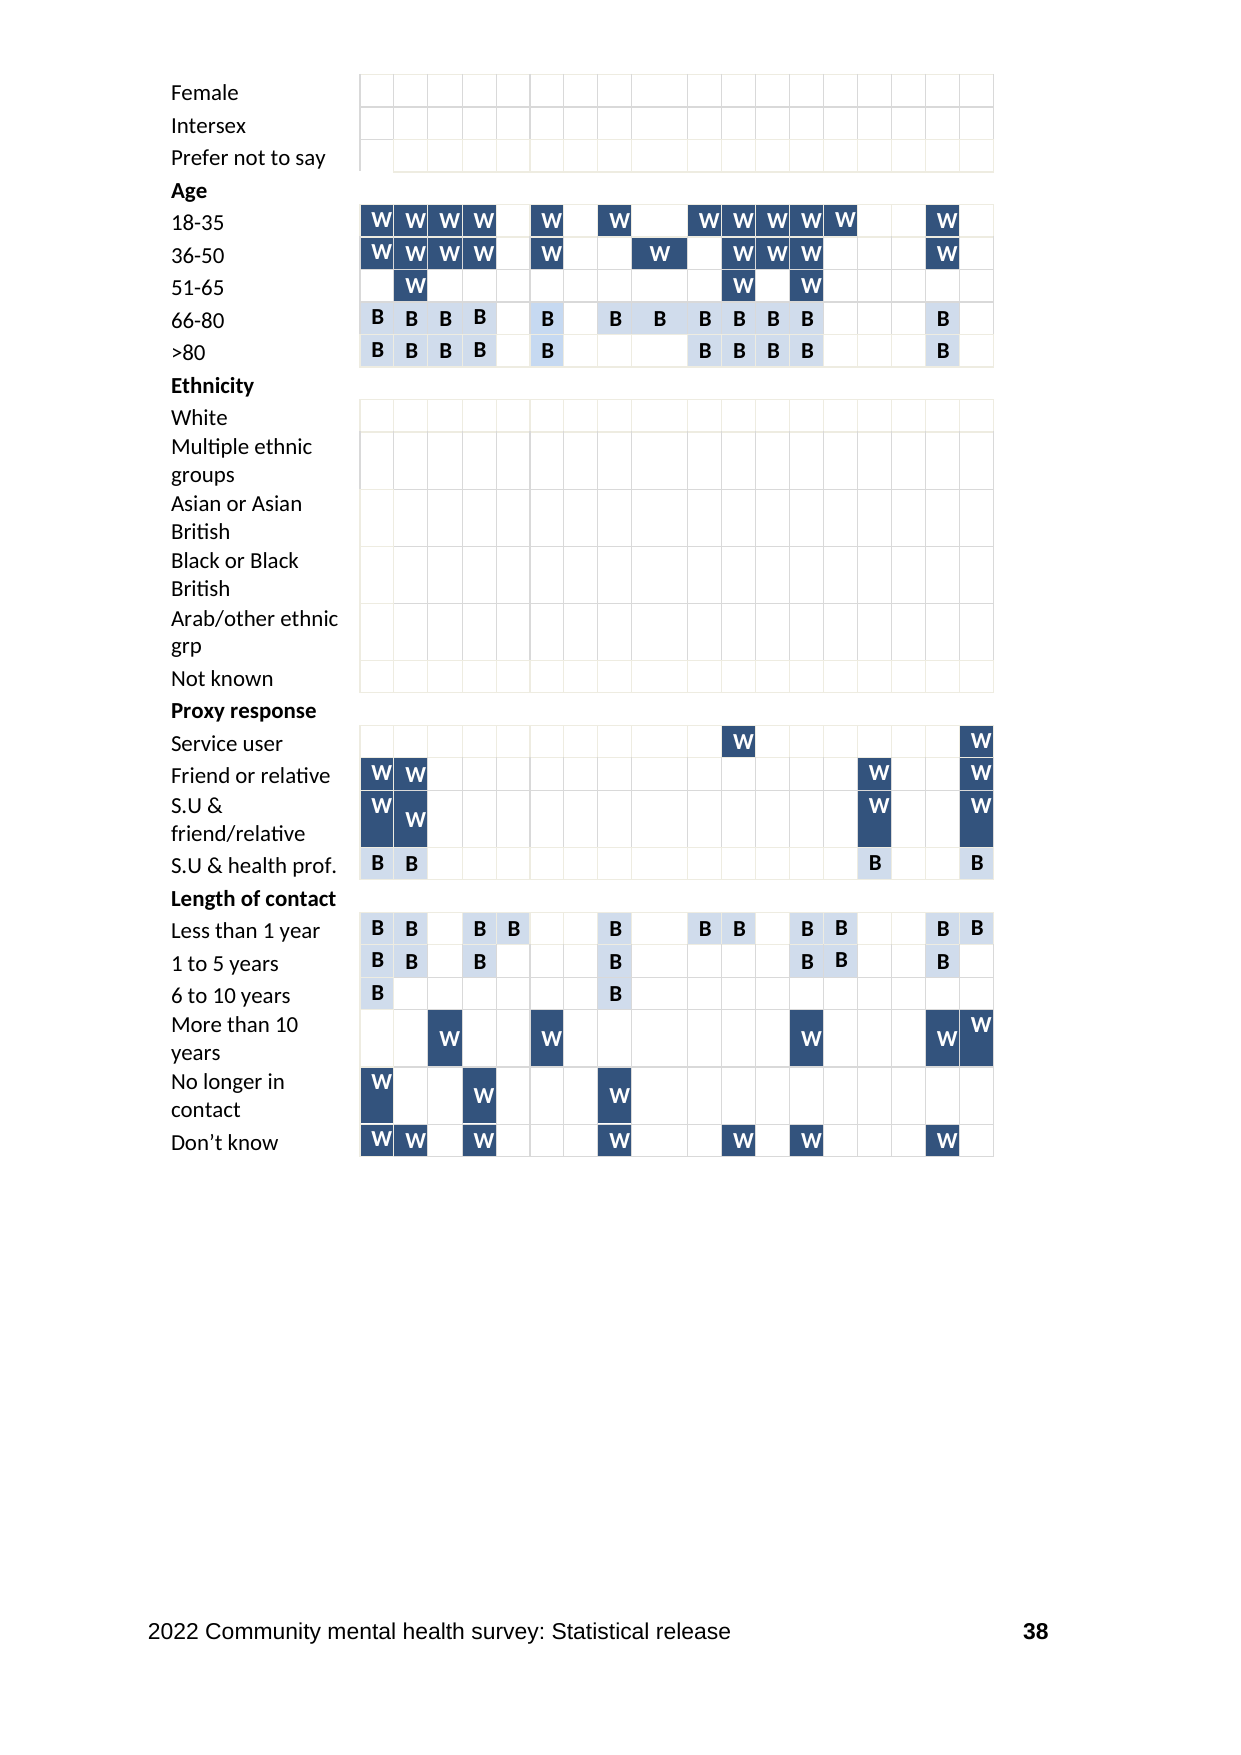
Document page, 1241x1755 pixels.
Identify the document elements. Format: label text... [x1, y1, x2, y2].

table_cell W [960, 726, 993, 757]
table_cell Female [148, 74, 359, 106]
table_cell [824, 880, 857, 912]
table_cell [428, 1068, 462, 1123]
table_cell [598, 433, 631, 488]
table_cell W [858, 758, 891, 790]
table_cell [790, 693, 823, 725]
table_cell [994, 139, 1048, 171]
table_cell [925, 368, 959, 399]
table_cell [790, 433, 823, 488]
table_cell [756, 978, 789, 1009]
table_cell B [790, 303, 823, 334]
table_cell W [428, 205, 462, 236]
table_cell [394, 726, 427, 757]
table_cell [497, 433, 529, 488]
table_cell [428, 913, 462, 944]
table_cell [756, 270, 789, 301]
table_cell [428, 490, 462, 546]
table_cell [497, 205, 529, 236]
table_cell [790, 726, 823, 757]
table_cell [632, 140, 687, 171]
table_cell W [361, 1125, 393, 1156]
table_cell B [361, 303, 393, 334]
table_cell [925, 880, 959, 912]
table_cell W [790, 1010, 823, 1066]
table_cell W [722, 205, 755, 236]
table_cell [824, 270, 857, 301]
table_cell [824, 108, 857, 139]
table_cell [892, 1125, 925, 1156]
table_cell [960, 335, 993, 366]
table_cell [632, 978, 687, 1009]
table_cell [497, 1125, 529, 1156]
table_cell [688, 490, 721, 546]
table_cell [926, 726, 959, 757]
table_cell B [926, 303, 959, 334]
table_cell W [598, 205, 631, 236]
table_cell W [394, 791, 427, 847]
table_cell [925, 173, 959, 204]
table_cell B [394, 945, 427, 977]
table_cell [994, 912, 1048, 944]
table_cell [756, 368, 789, 399]
table_cell [688, 547, 721, 603]
table_cell [531, 400, 563, 431]
table_cell [790, 880, 823, 912]
table_cell [994, 301, 1048, 334]
table_cell [564, 1010, 597, 1066]
table_cell B [722, 335, 755, 366]
table_cell [891, 173, 925, 204]
table_cell 1 to 5 years [148, 944, 359, 977]
table_cell [394, 1068, 427, 1123]
table_cell [361, 604, 393, 660]
table_cell [892, 1010, 925, 1066]
table_cell B [688, 335, 721, 366]
table_cell [994, 847, 1048, 879]
table_cell [960, 1125, 993, 1156]
table_cell [994, 431, 1048, 488]
table_cell [892, 978, 925, 1009]
table_cell [428, 75, 462, 106]
table_cell [994, 74, 1048, 106]
table_cell B [463, 335, 496, 366]
table_cell Arab/other ethnic grp [148, 603, 359, 660]
table_cell [824, 433, 857, 488]
table_cell [688, 1010, 721, 1066]
table_cell [632, 108, 687, 139]
table_cell [598, 758, 631, 790]
table_cell [531, 758, 563, 790]
table_cell [756, 945, 789, 977]
table_cell [531, 726, 563, 757]
table_cell [756, 1125, 789, 1156]
table_cell [892, 547, 925, 603]
table_cell [926, 400, 959, 431]
table_cell B [463, 303, 496, 334]
table_cell [428, 604, 462, 660]
table_cell B [756, 335, 789, 366]
table_cell [148, 1156, 236, 1188]
table_cell [598, 848, 631, 879]
table_cell [722, 604, 755, 660]
table_cell [824, 726, 857, 757]
table_cell [756, 108, 789, 139]
table_cell [824, 75, 857, 106]
table_cell [564, 238, 597, 269]
table_cell W [824, 205, 857, 236]
table_cell [598, 604, 631, 660]
table_cell [530, 880, 564, 912]
table_cell [960, 238, 993, 269]
table_cell [394, 661, 427, 692]
table_cell [598, 1010, 631, 1066]
table_cell [632, 433, 687, 488]
table_cell W [361, 1068, 393, 1123]
table_cell [722, 490, 755, 546]
table_cell [994, 399, 1048, 431]
table_cell [564, 604, 597, 660]
table_cell [394, 108, 427, 139]
table_cell [462, 693, 496, 725]
table_cell [824, 490, 857, 546]
table_cell [394, 978, 427, 1009]
table_cell [722, 693, 756, 725]
table_cell [994, 944, 1048, 977]
table_cell [960, 433, 993, 488]
table_cell [926, 547, 959, 603]
table_cell [564, 173, 598, 204]
table_cell [564, 1068, 597, 1123]
table_cell [858, 945, 891, 977]
table_cell B [790, 945, 823, 977]
table_cell W [790, 270, 823, 301]
table_cell [892, 661, 925, 692]
table_cell [564, 400, 597, 431]
table_cell [564, 880, 598, 912]
table_cell [394, 400, 427, 431]
table_cell [994, 489, 1048, 546]
table_cell [564, 140, 597, 171]
table_cell W [598, 1068, 631, 1123]
table_cell [531, 661, 563, 692]
table_cell [824, 848, 857, 879]
table_cell [790, 1068, 823, 1123]
table_cell [858, 1125, 891, 1156]
table_cell [632, 270, 687, 301]
table_cell [632, 1125, 687, 1156]
table_cell Age [148, 171, 360, 204]
table_cell W [428, 1010, 462, 1066]
table_cell [790, 848, 823, 879]
table_cell [892, 303, 925, 334]
table_cell [994, 106, 1048, 139]
table_cell Length of contact [148, 879, 360, 912]
table_cell [428, 978, 462, 1009]
table_cell [756, 758, 789, 790]
table_cell W [960, 791, 993, 847]
table_cell [858, 433, 891, 488]
table_cell [338, 1156, 1048, 1188]
table_cell [496, 880, 530, 912]
table_cell [960, 140, 993, 171]
table_cell [824, 173, 857, 204]
table_cell [497, 661, 529, 692]
table_cell W [463, 1068, 496, 1123]
table_cell [598, 335, 631, 366]
table_cell [632, 848, 687, 879]
table_cell [497, 1010, 529, 1066]
table_cell W [463, 1125, 496, 1156]
table_cell [463, 1010, 496, 1066]
table_cell [394, 140, 427, 171]
table_cell [858, 108, 891, 139]
table_cell [462, 173, 496, 204]
table_cell [428, 108, 462, 139]
table_cell [858, 604, 891, 660]
table_cell [564, 693, 598, 725]
table_cell B [598, 945, 631, 977]
table_cell [892, 1068, 925, 1123]
table_cell [960, 547, 993, 603]
table_cell [497, 547, 529, 603]
table_cell [497, 335, 529, 366]
table_cell [994, 546, 1048, 603]
table_cell [688, 758, 721, 790]
table_cell [722, 880, 756, 912]
table_cell [959, 368, 993, 399]
table_cell [824, 368, 857, 399]
table_cell [496, 368, 530, 399]
table_cell [824, 1010, 857, 1066]
table_cell [531, 140, 563, 171]
table_cell W [722, 726, 755, 757]
table_cell W [361, 791, 393, 847]
table_cell [824, 1125, 857, 1156]
table_cell W [756, 238, 789, 269]
table_cell [236, 1156, 259, 1188]
table_cell White [148, 399, 359, 431]
table_cell 18-35 [148, 204, 359, 236]
table_cell [632, 490, 687, 546]
table_cell [756, 1010, 789, 1066]
table_cell [756, 661, 789, 692]
table_cell [428, 880, 462, 912]
table_cell [960, 75, 993, 106]
table_cell [892, 791, 925, 847]
table_cell [530, 693, 564, 725]
table_cell [756, 433, 789, 488]
table_cell [790, 400, 823, 431]
table_cell [463, 547, 496, 603]
table_cell [722, 758, 755, 790]
table_cell [361, 400, 393, 431]
table_cell [790, 604, 823, 660]
table_cell [892, 75, 925, 106]
table_cell [394, 604, 427, 660]
table_cell W [361, 758, 393, 790]
table_cell [497, 978, 529, 1009]
table_cell [756, 693, 789, 725]
table_cell B [790, 335, 823, 366]
table_cell [959, 880, 993, 912]
table_cell B [926, 945, 959, 977]
table_cell [926, 758, 959, 790]
table_cell [824, 758, 857, 790]
table_cell [790, 661, 823, 692]
table_cell [994, 269, 1048, 301]
table_cell [394, 880, 428, 912]
table_cell [926, 978, 959, 1009]
table_cell [994, 204, 1048, 236]
table_cell B [632, 303, 687, 334]
table_cell [756, 75, 789, 106]
table_cell B [858, 848, 891, 879]
table_cell [428, 1125, 462, 1156]
table_cell [688, 1125, 721, 1156]
table_cell [564, 75, 597, 106]
table_cell [394, 75, 427, 106]
table_cell [688, 173, 722, 204]
table_cell [531, 490, 563, 546]
table_cell [756, 848, 789, 879]
table_cell [463, 433, 496, 488]
table_cell [722, 1068, 755, 1123]
table_cell B [497, 913, 529, 944]
table_cell W [688, 205, 721, 236]
table_cell [824, 335, 857, 366]
table_cell [632, 661, 687, 692]
table_cell [463, 75, 496, 106]
table_cell [360, 880, 394, 912]
table_cell 66-80 [148, 301, 359, 334]
table_cell [858, 173, 891, 204]
table_cell [994, 757, 1048, 790]
table_cell W [394, 270, 427, 301]
table_cell [926, 490, 959, 546]
table_cell W [790, 1125, 823, 1156]
table_cell [531, 913, 563, 944]
table_cell [598, 270, 631, 301]
table_cell W [926, 1010, 959, 1066]
table_cell [531, 433, 563, 488]
table_cell B [598, 913, 631, 944]
table_cell W [361, 238, 393, 269]
table_cell [858, 913, 891, 944]
table_cell B [960, 913, 993, 944]
table_cell [463, 848, 496, 879]
table_cell [790, 173, 823, 204]
table_cell B [790, 913, 823, 944]
table_cell [824, 140, 857, 171]
table_cell [497, 108, 529, 139]
table_cell [531, 945, 563, 977]
table_cell [824, 661, 857, 692]
table_cell W [926, 238, 959, 269]
table_cell [531, 75, 563, 106]
table_cell [564, 661, 597, 692]
table_cell B [361, 848, 393, 879]
table_cell More than 10 years [148, 1009, 359, 1066]
table_cell [892, 490, 925, 546]
table_cell [756, 400, 789, 431]
table_cell Don’t know [148, 1124, 359, 1156]
table_cell [994, 879, 1048, 912]
table_cell [497, 848, 529, 879]
table_cell Friend or relative [148, 757, 359, 790]
table_cell Ethnicity [148, 366, 360, 399]
table_cell [632, 547, 687, 603]
table_cell [892, 758, 925, 790]
table_cell [790, 490, 823, 546]
table_cell B [463, 945, 496, 977]
table_cell [858, 1010, 891, 1066]
table_cell [858, 140, 891, 171]
table_cell W [790, 205, 823, 236]
table_cell [892, 400, 925, 431]
table_cell [756, 490, 789, 546]
table_cell [790, 791, 823, 847]
table_cell [790, 547, 823, 603]
table_cell [564, 945, 597, 977]
table_cell [598, 368, 632, 399]
table_cell [892, 848, 925, 879]
table_cell B [394, 913, 427, 944]
table_cell [462, 880, 496, 912]
table_cell W [428, 238, 462, 269]
table_cell [564, 791, 597, 847]
table_cell B [361, 335, 393, 366]
table_cell W [960, 758, 993, 790]
table_cell B [531, 335, 563, 366]
table_cell Black or Black British [148, 546, 359, 603]
table_cell [428, 661, 462, 692]
table_cell [360, 368, 394, 399]
table_cell [926, 140, 959, 171]
table_cell W [926, 205, 959, 236]
table_cell W [463, 238, 496, 269]
table_cell [926, 433, 959, 488]
table_cell [497, 270, 529, 301]
table_cell W [756, 205, 789, 236]
table_cell W [632, 238, 687, 269]
table_cell [858, 205, 891, 236]
table_cell [497, 75, 529, 106]
table_cell [790, 140, 823, 171]
table_cell [688, 791, 721, 847]
table_cell [497, 791, 529, 847]
table_cell [688, 238, 721, 269]
table_cell B [722, 303, 755, 334]
table_cell [994, 977, 1048, 1009]
table_cell [790, 368, 823, 399]
table_cell [361, 490, 393, 546]
table_cell [891, 368, 925, 399]
table_cell Proxy response [148, 692, 360, 725]
table_cell [824, 400, 857, 431]
table_cell [688, 368, 722, 399]
table_cell B [428, 335, 462, 366]
table_cell [756, 173, 789, 204]
table_cell [564, 547, 597, 603]
table_cell [926, 270, 959, 301]
table_cell [531, 1068, 563, 1123]
table_cell [926, 108, 959, 139]
table_cell [394, 368, 428, 399]
table_cell [428, 945, 462, 977]
table_cell [564, 758, 597, 790]
table_cell [394, 1010, 427, 1066]
table_cell [790, 108, 823, 139]
table_cell [361, 140, 393, 171]
table_cell [756, 140, 789, 171]
table_cell B [722, 913, 755, 944]
table_cell [688, 400, 721, 431]
table_cell [360, 171, 394, 204]
table_cell [361, 108, 393, 139]
table_cell B [598, 303, 631, 334]
table_cell [722, 945, 755, 977]
table_cell [858, 400, 891, 431]
table_cell [960, 205, 993, 236]
table_cell [688, 108, 721, 139]
table_cell [564, 848, 597, 879]
table_cell [824, 693, 857, 725]
table_cell [960, 945, 993, 977]
table_cell [598, 726, 631, 757]
table_cell W [722, 1125, 755, 1156]
table_cell [632, 205, 687, 236]
table_cell [428, 791, 462, 847]
table_cell B [688, 913, 721, 944]
table_cell [632, 758, 687, 790]
table_cell [858, 726, 891, 757]
table_cell [598, 490, 631, 546]
table_cell [959, 693, 993, 725]
table_cell W [960, 1010, 993, 1066]
table_cell [858, 335, 891, 366]
table_cell [790, 758, 823, 790]
table_cell W [394, 238, 427, 269]
table_cell 36-50 [148, 236, 359, 269]
table_cell [463, 400, 496, 431]
table_cell Less than 1 year [148, 912, 359, 944]
table_cell [722, 661, 755, 692]
table_cell [688, 726, 721, 757]
table_cell [926, 75, 959, 106]
table_cell [496, 173, 530, 204]
table_cell [688, 433, 721, 488]
table_cell [428, 433, 462, 488]
table_cell [858, 693, 891, 725]
table_cell Service user [148, 725, 359, 757]
table_cell B [361, 978, 393, 1009]
table_cell B [361, 945, 393, 977]
table_cell [994, 1009, 1048, 1066]
table_cell [756, 604, 789, 660]
table_cell [960, 108, 993, 139]
table_cell W [531, 205, 563, 236]
table_cell [497, 140, 529, 171]
table_cell [824, 604, 857, 660]
table_cell [361, 1010, 393, 1066]
table_cell [564, 335, 597, 366]
table_cell [994, 1124, 1048, 1156]
table_cell [858, 490, 891, 546]
table_cell [858, 368, 891, 399]
table_cell W [394, 758, 427, 790]
table_cell [463, 270, 496, 301]
table_cell B [394, 335, 427, 366]
table_cell [394, 547, 427, 603]
table_cell [891, 693, 925, 725]
table_cell [632, 368, 687, 399]
table_cell [497, 238, 529, 269]
table_cell [463, 490, 496, 546]
table_cell B [394, 303, 427, 334]
table_cell [361, 270, 393, 301]
table_cell [564, 303, 597, 334]
table_cell Intersex [148, 106, 359, 139]
table_cell [632, 75, 687, 106]
table_cell [688, 1068, 721, 1123]
table_cell [632, 726, 687, 757]
table_cell [531, 108, 563, 139]
table_cell [892, 335, 925, 366]
table_cell [994, 171, 1048, 204]
table_cell [564, 205, 597, 236]
table_cell [960, 978, 993, 1009]
table_cell [722, 108, 755, 139]
table_cell [463, 758, 496, 790]
table_cell [722, 791, 755, 847]
table_cell [360, 693, 394, 725]
table_cell [632, 1068, 687, 1123]
table_cell S.U & friend/relative [148, 790, 359, 847]
table_cell [632, 880, 687, 912]
table_cell [688, 75, 721, 106]
table_cell [564, 108, 597, 139]
table_cell [892, 945, 925, 977]
table_cell [463, 140, 496, 171]
table_cell [892, 238, 925, 269]
table_cell [994, 790, 1048, 847]
table_cell [632, 400, 687, 431]
table_cell [722, 978, 755, 1009]
table_cell [564, 433, 597, 488]
table_cell [497, 303, 529, 334]
table_cell [892, 270, 925, 301]
table_cell W [858, 791, 891, 847]
table_cell [531, 547, 563, 603]
table_cell B [394, 848, 427, 879]
table_cell W [722, 238, 755, 269]
table_cell [598, 693, 632, 725]
table_cell [688, 140, 721, 171]
table_cell [531, 978, 563, 1009]
table_cell [994, 236, 1048, 269]
table_cell [598, 400, 631, 431]
table_cell W [361, 205, 393, 236]
table_cell [994, 692, 1048, 725]
table_cell [531, 604, 563, 660]
table_cell [688, 604, 721, 660]
table_cell [824, 547, 857, 603]
table_cell [531, 270, 563, 301]
table_cell [598, 880, 632, 912]
table_cell [463, 726, 496, 757]
table_cell [688, 693, 722, 725]
table_cell [994, 660, 1048, 692]
table_cell [428, 726, 462, 757]
table_cell [756, 880, 789, 912]
table_cell [892, 913, 925, 944]
table_cell [722, 75, 755, 106]
table_cell [824, 238, 857, 269]
table_cell B [824, 945, 857, 977]
table_cell Prefer not to say [148, 139, 359, 171]
table_cell Not known [148, 660, 359, 692]
table_cell [926, 848, 959, 879]
table_cell [688, 880, 722, 912]
table_cell [497, 726, 529, 757]
table_cell B [756, 303, 789, 334]
table_cell [428, 848, 462, 879]
table_cell [530, 368, 564, 399]
table_cell [632, 1010, 687, 1066]
table_cell [824, 978, 857, 1009]
table_cell [497, 490, 529, 546]
table_cell [463, 978, 496, 1009]
table_cell W [531, 238, 563, 269]
table_cell [632, 913, 687, 944]
table_cell [632, 693, 687, 725]
table_cell [790, 978, 823, 1009]
table_cell [463, 791, 496, 847]
table_cell [428, 270, 462, 301]
table_cell W [926, 1125, 959, 1156]
table_cell [428, 547, 462, 603]
table_cell [994, 603, 1048, 660]
table_cell [858, 75, 891, 106]
table_cell [960, 490, 993, 546]
table_cell B [463, 913, 496, 944]
table_cell W [394, 1125, 427, 1156]
table_cell B [361, 913, 393, 944]
table_cell [960, 604, 993, 660]
table_cell [632, 335, 687, 366]
table_cell 51-65 [148, 269, 359, 301]
table_cell [994, 1066, 1048, 1123]
table_cell [632, 791, 687, 847]
table_cell [892, 108, 925, 139]
table_cell [824, 1068, 857, 1123]
table_cell [790, 75, 823, 106]
table_cell [598, 791, 631, 847]
table_cell [926, 604, 959, 660]
table_cell [722, 433, 755, 488]
table_cell B [824, 913, 857, 944]
table_cell [756, 913, 789, 944]
table_cell [858, 978, 891, 1009]
table_cell [497, 758, 529, 790]
table_cell W [394, 205, 427, 236]
table_cell [722, 400, 755, 431]
table_cell W [598, 1125, 631, 1156]
table_cell B [688, 303, 721, 334]
table_cell >80 [148, 334, 359, 366]
table_cell [756, 791, 789, 847]
table_cell W [790, 238, 823, 269]
table_cell S.U & health prof. [148, 847, 359, 879]
table_cell Multiple ethnic groups [148, 431, 359, 488]
table_cell [361, 547, 393, 603]
table_cell [531, 848, 563, 879]
table_cell [428, 140, 462, 171]
table_cell [361, 75, 393, 106]
table_cell [531, 791, 563, 847]
table_cell [259, 1156, 282, 1188]
table_cell [858, 238, 891, 269]
table_cell No longer in contact [148, 1066, 359, 1123]
table_cell [688, 270, 721, 301]
table_cell [688, 978, 721, 1009]
table_cell [926, 661, 959, 692]
table_cell [858, 661, 891, 692]
table_cell [858, 303, 891, 334]
table_cell [994, 725, 1048, 757]
table_cell [824, 791, 857, 847]
table_cell [497, 1068, 529, 1123]
table_cell [428, 758, 462, 790]
table_cell [994, 334, 1048, 366]
table_cell [756, 547, 789, 603]
table_cell [564, 913, 597, 944]
table_cell [722, 848, 755, 879]
table_cell [497, 604, 529, 660]
table_cell [531, 1125, 563, 1156]
table_cell [960, 270, 993, 301]
table_cell [394, 693, 428, 725]
table_cell [428, 693, 462, 725]
table_cell [756, 1068, 789, 1123]
table_cell [824, 303, 857, 334]
table_cell [858, 547, 891, 603]
table_cell [688, 848, 721, 879]
table_cell [994, 366, 1048, 399]
table_cell [960, 400, 993, 431]
table_cell [564, 368, 598, 399]
table_cell [598, 140, 631, 171]
table_cell [598, 661, 631, 692]
table_cell [497, 400, 529, 431]
table_cell [394, 490, 427, 546]
table_cell [632, 604, 687, 660]
table_cell [926, 1068, 959, 1123]
table_cell [361, 726, 393, 757]
table_cell B [598, 978, 631, 1009]
table_cell [858, 1068, 891, 1123]
table_cell [428, 173, 462, 204]
table_cell [722, 547, 755, 603]
table_cell [463, 661, 496, 692]
table_cell [960, 303, 993, 334]
table_cell [564, 978, 597, 1009]
table_cell B [428, 303, 462, 334]
table_cell [564, 490, 597, 546]
table_cell [722, 173, 756, 204]
table_cell Asian or Asian British [148, 489, 359, 546]
table_cell [361, 433, 393, 488]
table_cell [892, 433, 925, 488]
table_cell [598, 547, 631, 603]
table_cell [858, 270, 891, 301]
table_cell [564, 1125, 597, 1156]
table_cell [722, 1010, 755, 1066]
table_cell [530, 173, 564, 204]
table_cell [462, 368, 496, 399]
table_cell B [926, 913, 959, 944]
table_cell [960, 1068, 993, 1123]
table_cell [394, 433, 427, 488]
table_cell [891, 880, 925, 912]
table_cell [564, 726, 597, 757]
table_cell B [531, 303, 563, 334]
table_cell [497, 945, 529, 977]
table_cell [925, 693, 959, 725]
table_cell [564, 270, 597, 301]
table_cell [598, 75, 631, 106]
table_cell W [722, 270, 755, 301]
table_cell [463, 108, 496, 139]
table_cell [892, 140, 925, 171]
table_cell [722, 368, 756, 399]
table_cell [926, 791, 959, 847]
table_cell B [926, 335, 959, 366]
table_cell [394, 173, 428, 204]
table_cell [688, 945, 721, 977]
table_cell [428, 368, 462, 399]
table_cell [892, 205, 925, 236]
table_cell B [960, 848, 993, 879]
table_cell [632, 945, 687, 977]
table_cell [688, 661, 721, 692]
table_cell [722, 140, 755, 171]
table_cell 6 to 10 years [148, 977, 359, 1009]
table_cell [892, 726, 925, 757]
table_cell [598, 238, 631, 269]
table_cell [463, 604, 496, 660]
table_cell [892, 604, 925, 660]
table_cell [959, 173, 993, 204]
table_cell [632, 173, 687, 204]
table_cell [858, 880, 891, 912]
table_cell [598, 173, 632, 204]
table_cell W [531, 1010, 563, 1066]
table_cell [361, 661, 393, 692]
table_cell [756, 726, 789, 757]
table_cell [598, 108, 631, 139]
table_cell [283, 1156, 338, 1188]
table_cell [428, 400, 462, 431]
table_cell W [463, 205, 496, 236]
table_cell [496, 693, 530, 725]
table_cell [960, 661, 993, 692]
